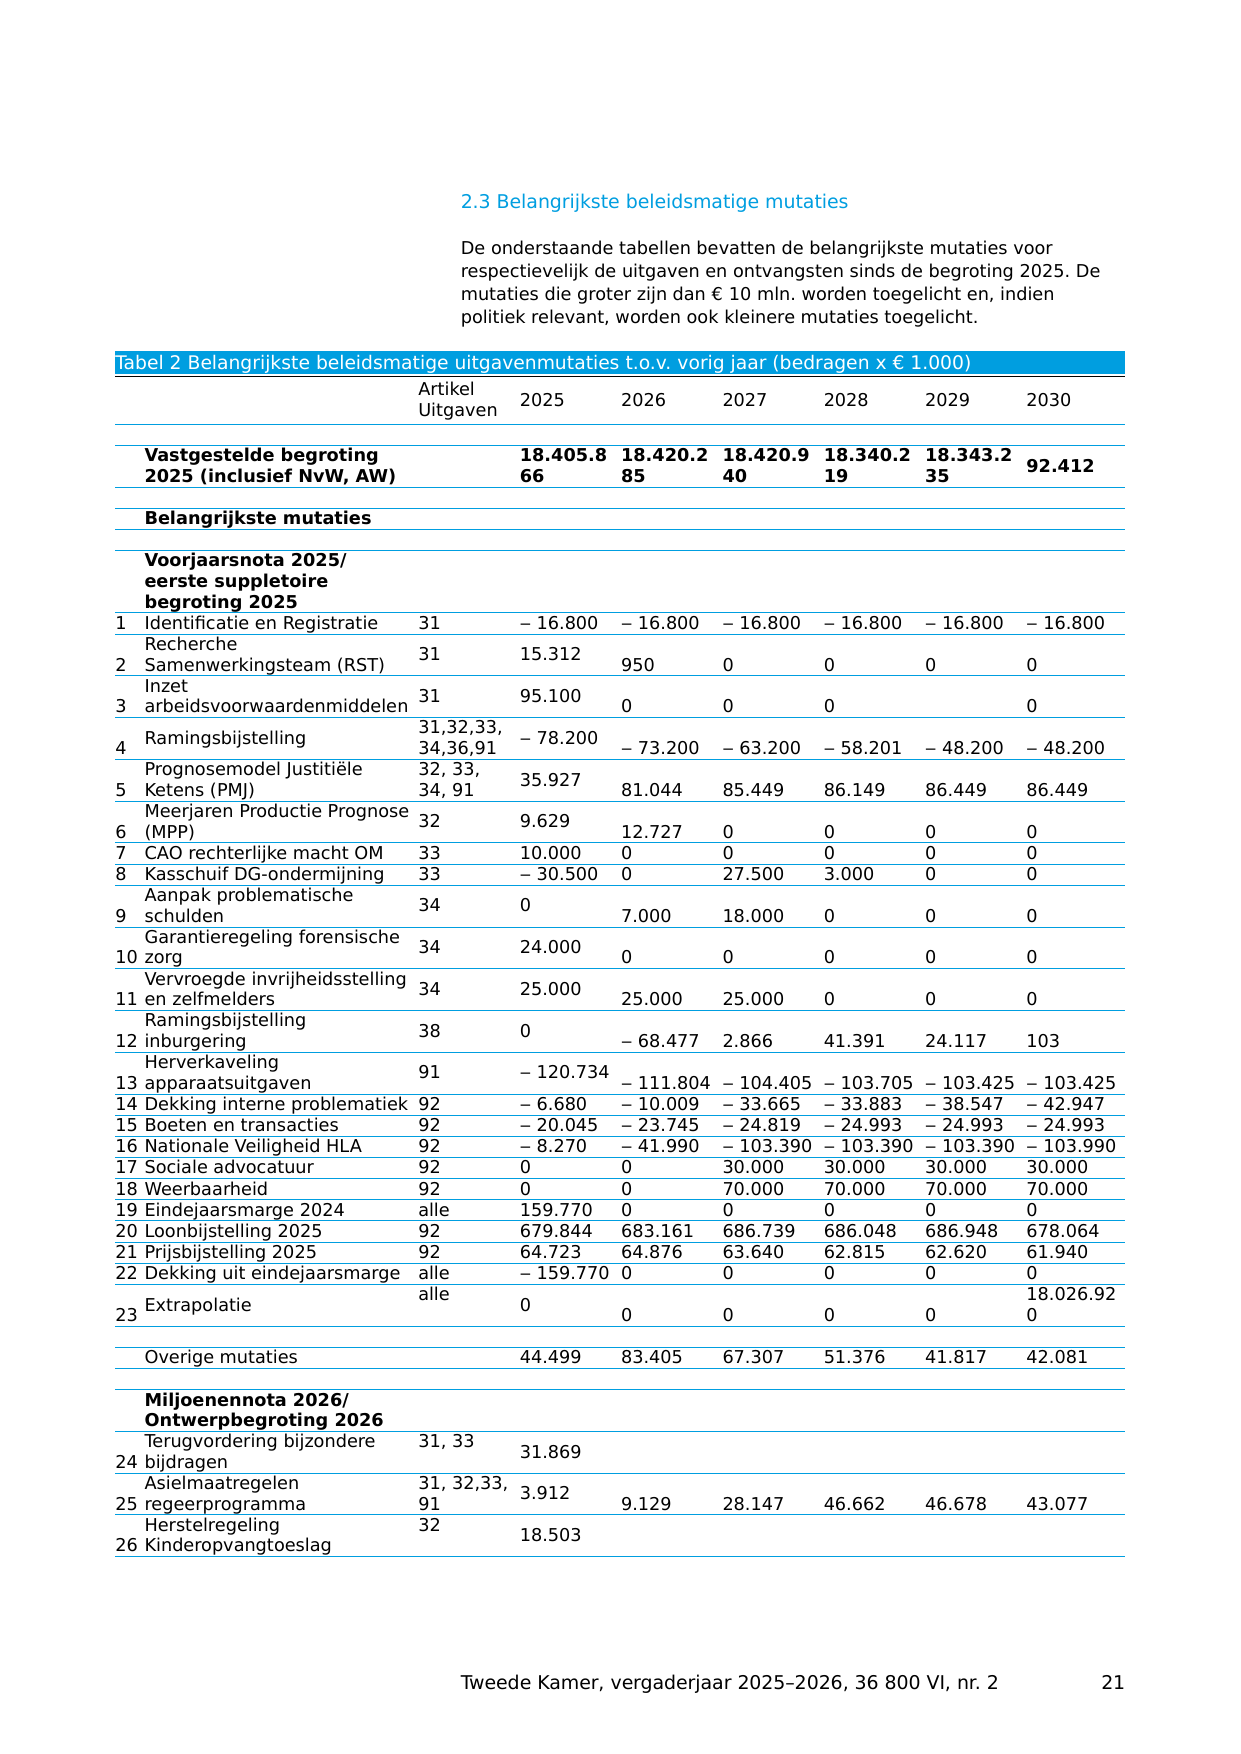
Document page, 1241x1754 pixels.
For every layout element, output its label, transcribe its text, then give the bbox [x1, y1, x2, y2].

table_cell ‒ 48.200 [1023, 718, 1125, 759]
table_cell 32 [415, 802, 517, 842]
table_cell 12 [115, 1011, 141, 1052]
table_cell ‒ 68.477 [618, 1011, 719, 1052]
table_cell 31 [415, 676, 517, 717]
table_cell ‒ 42.947 [1023, 1095, 1125, 1114]
table_cell 19 [115, 1200, 141, 1220]
table_cell 0 [618, 1264, 719, 1284]
table_cell 0 [618, 843, 719, 863]
table_cell ‒ 103.390 [719, 1137, 821, 1157]
table_cell [922, 509, 1023, 529]
table_cell Boeten en transacties [141, 1116, 415, 1136]
table_cell [821, 1327, 922, 1347]
table_cell [115, 1390, 141, 1431]
table_cell 3 [115, 676, 141, 717]
table_cell 32, 33, 34, 91 [415, 760, 517, 801]
table_cell ‒ 16.800 [719, 613, 821, 633]
table_cell [922, 1390, 1023, 1431]
table_cell Asielmaatregelen regeerprogramma [141, 1474, 415, 1514]
table_cell ‒ 111.804 [618, 1053, 719, 1093]
table_cell 86.449 [1023, 760, 1125, 801]
table_cell 0 [1023, 865, 1125, 884]
table_cell 62.815 [821, 1243, 922, 1263]
table_cell Sociale advocatuur [141, 1158, 415, 1178]
table_cell ‒ 16.800 [618, 613, 719, 633]
table_cell 0 [719, 1264, 821, 1284]
table_cell [115, 425, 141, 445]
table_cell 0 [618, 865, 719, 884]
table_cell Overige mutaties [141, 1348, 415, 1368]
table_cell 30.000 [821, 1158, 922, 1178]
table_cell 31, 33 [415, 1432, 517, 1472]
table_cell 2029 [922, 377, 1023, 423]
table_cell 18.405.866 [517, 446, 618, 486]
table_cell [517, 1390, 618, 1431]
table_cell 31.869 [517, 1432, 618, 1472]
table_cell 0 [821, 969, 922, 1010]
table_cell 0 [821, 843, 922, 863]
table_cell ‒ 103.705 [821, 1053, 922, 1093]
table_cell 0 [517, 1179, 618, 1199]
table_cell [1023, 1515, 1125, 1556]
table_cell 22 [115, 1264, 141, 1284]
table_cell 0 [618, 676, 719, 717]
table_cell [115, 530, 141, 550]
table_cell [618, 1432, 719, 1472]
table_cell 686.948 [922, 1221, 1023, 1241]
table_cell 0 [922, 928, 1023, 968]
table_cell 30.000 [1023, 1158, 1125, 1178]
table_cell 64.876 [618, 1243, 719, 1263]
table_cell ‒ 24.819 [719, 1116, 821, 1136]
table_cell 95.100 [517, 676, 618, 717]
table_cell Artikel Uitgaven [415, 377, 517, 423]
table_cell [1023, 530, 1125, 550]
table_cell 2028 [821, 377, 922, 423]
table_cell 18.503 [517, 1515, 618, 1556]
table_cell 6 [115, 802, 141, 842]
table_cell Dekking uit eindejaarsmarge [141, 1264, 415, 1284]
table_cell Prijsbijstelling 2025 [141, 1243, 415, 1263]
table_cell [415, 1348, 517, 1368]
table_cell ‒ 33.665 [719, 1095, 821, 1114]
table_cell ‒ 48.200 [922, 718, 1023, 759]
table_cell 92.412 [1023, 446, 1125, 486]
table_cell [922, 488, 1023, 508]
table_cell ‒ 103.425 [1023, 1053, 1125, 1093]
table_cell ‒ 33.883 [821, 1095, 922, 1114]
table_cell 14 [115, 1095, 141, 1114]
table_cell 92 [415, 1116, 517, 1136]
table_cell 0 [1023, 886, 1125, 926]
table_cell Loonbijstelling 2025 [141, 1221, 415, 1241]
table_cell Voorjaarsnota 2025/ eerste suppletoire begroting 2025 [141, 551, 415, 612]
table_cell 0 [1023, 676, 1125, 717]
table_cell 0 [719, 928, 821, 968]
table_cell 0 [821, 1200, 922, 1220]
table_cell 950 [618, 635, 719, 675]
table_cell 34 [415, 969, 517, 1010]
table_cell [821, 488, 922, 508]
table_cell ‒ 58.201 [821, 718, 922, 759]
table_cell 3.912 [517, 1474, 618, 1514]
table_cell [1023, 488, 1125, 508]
table_cell 92 [415, 1221, 517, 1241]
table_cell [115, 377, 141, 423]
table_cell 31,32,33,34,36,91 [415, 718, 517, 759]
table_cell [719, 1515, 821, 1556]
table_cell 41.817 [922, 1348, 1023, 1368]
table_cell [922, 1327, 1023, 1347]
table_cell 12.727 [618, 802, 719, 842]
table_cell Garantieregeling forensische zorg [141, 928, 415, 968]
table_cell Inzet arbeidsvoorwaardenmiddelen [141, 676, 415, 717]
table_cell [922, 1432, 1023, 1472]
table_cell [821, 1390, 922, 1431]
table_cell [719, 488, 821, 508]
table_cell 18.420.940 [719, 446, 821, 486]
table_cell [821, 1369, 922, 1389]
table_cell 11 [115, 969, 141, 1010]
table_cell Recherche Samenwerkingsteam (RST) [141, 635, 415, 675]
table_cell 28.147 [719, 1474, 821, 1514]
table_cell 0 [821, 635, 922, 675]
table_cell 15.312 [517, 635, 618, 675]
table_cell 18.340.219 [821, 446, 922, 486]
table_cell 2.866 [719, 1011, 821, 1052]
table_cell [821, 1432, 922, 1472]
table_cell Ramingsbijstelling inburgering [141, 1011, 415, 1052]
table_cell ‒ 104.405 [719, 1053, 821, 1093]
table_cell 0 [517, 886, 618, 926]
table_cell 0 [922, 1264, 1023, 1284]
table_cell [141, 488, 415, 508]
table_cell [415, 1327, 517, 1347]
table_cell 42.081 [1023, 1348, 1125, 1368]
table_cell 2025 [517, 377, 618, 423]
table_cell ‒ 20.045 [517, 1116, 618, 1136]
title 2.3 Belangrijkste beleidsmatige mutaties [461, 191, 1125, 213]
table_cell [115, 509, 141, 529]
table_cell CAO rechterlijke macht OM [141, 843, 415, 863]
table_cell ‒ 78.200 [517, 718, 618, 759]
table_cell 25.000 [719, 969, 821, 1010]
table_cell 92 [415, 1095, 517, 1114]
table_cell [719, 1327, 821, 1347]
table_cell 92 [415, 1179, 517, 1199]
table_cell 0 [618, 1285, 719, 1326]
table_cell [415, 551, 517, 612]
table_cell 0 [1023, 1200, 1125, 1220]
table_cell 9.129 [618, 1474, 719, 1514]
table_cell 0 [922, 886, 1023, 926]
table_cell 92 [415, 1137, 517, 1157]
table_cell 0 [517, 1285, 618, 1326]
table_cell 34 [415, 886, 517, 926]
table_cell Weerbaarheid [141, 1179, 415, 1199]
table_cell [115, 1348, 141, 1368]
table_cell [719, 425, 821, 445]
table_cell 0 [821, 802, 922, 842]
table_cell 0 [618, 1179, 719, 1199]
table_cell [821, 530, 922, 550]
table_cell 25.000 [517, 969, 618, 1010]
table_cell [1023, 1369, 1125, 1389]
table_cell 51.376 [821, 1348, 922, 1368]
table_cell ‒ 24.993 [1023, 1116, 1125, 1136]
table_cell 0 [821, 1285, 922, 1326]
table_cell 31 [415, 635, 517, 675]
table_cell [517, 530, 618, 550]
table_cell ‒ 103.990 [1023, 1137, 1125, 1157]
table_cell 18 [115, 1179, 141, 1199]
table_cell [517, 1327, 618, 1347]
table_cell 81.044 [618, 760, 719, 801]
table_cell [618, 488, 719, 508]
table_cell ‒ 30.500 [517, 865, 618, 884]
table_cell 2026 [618, 377, 719, 423]
table_cell Vervroegde invrijheidsstelling en zelfmelders [141, 969, 415, 1010]
table_cell 9 [115, 886, 141, 926]
table_cell [517, 551, 618, 612]
table_cell 0 [719, 1200, 821, 1220]
table_cell 85.449 [719, 760, 821, 801]
table_cell [922, 425, 1023, 445]
table_cell ‒ 24.993 [922, 1116, 1023, 1136]
table_cell [115, 1327, 141, 1347]
table_cell ‒ 10.009 [618, 1095, 719, 1114]
table_cell 0 [922, 843, 1023, 863]
table_cell 0 [922, 802, 1023, 842]
table_cell ‒ 8.270 [517, 1137, 618, 1157]
table_cell [922, 676, 1023, 717]
table_cell 33 [415, 865, 517, 884]
table_cell 25 [115, 1474, 141, 1514]
table_cell 679.844 [517, 1221, 618, 1241]
table_cell 20 [115, 1221, 141, 1241]
table_cell [115, 551, 141, 612]
table_cell [618, 1515, 719, 1556]
table_cell [517, 425, 618, 445]
table_cell [415, 488, 517, 508]
table_cell Belangrijkste mutaties [141, 509, 415, 529]
table_cell [115, 1369, 141, 1389]
table_cell 92 [415, 1158, 517, 1178]
table_cell 83.405 [618, 1348, 719, 1368]
table_cell 86.149 [821, 760, 922, 801]
table_cell 35.927 [517, 760, 618, 801]
table_cell 38 [415, 1011, 517, 1052]
table_cell [415, 509, 517, 529]
table_cell ‒ 16.800 [517, 613, 618, 633]
table_cell 30.000 [922, 1158, 1023, 1178]
table_cell Eindejaarsmarge 2024 [141, 1200, 415, 1220]
table_cell 25.000 [618, 969, 719, 1010]
table_cell Vastgestelde begroting 2025 (inclusief NvW, AW) [141, 446, 415, 486]
table_cell 0 [922, 865, 1023, 884]
table_cell 16 [115, 1137, 141, 1157]
table_cell [517, 488, 618, 508]
table_cell Nationale Veiligheid HLA [141, 1137, 415, 1157]
table_cell [719, 530, 821, 550]
table_cell 7.000 [618, 886, 719, 926]
table_cell 18.420.285 [618, 446, 719, 486]
table_cell 7 [115, 843, 141, 863]
table_cell [415, 446, 517, 486]
table_cell ‒ 120.734 [517, 1053, 618, 1093]
table_cell 0 [517, 1158, 618, 1178]
table_cell [415, 1390, 517, 1431]
table_cell [618, 1390, 719, 1431]
table_cell [415, 425, 517, 445]
table_cell 23 [115, 1285, 141, 1326]
table_cell [141, 377, 415, 423]
table_cell 0 [922, 635, 1023, 675]
table_cell 0 [1023, 1264, 1125, 1284]
table_cell Meerjaren Productie Prognose (MPP) [141, 802, 415, 842]
table_cell ‒ 103.390 [922, 1137, 1023, 1157]
table_cell 33 [415, 843, 517, 863]
table_cell 686.739 [719, 1221, 821, 1241]
table_cell [517, 509, 618, 529]
table_cell 24.000 [517, 928, 618, 968]
table_cell 46.662 [821, 1474, 922, 1514]
table_cell ‒ 6.680 [517, 1095, 618, 1114]
table_cell 44.499 [517, 1348, 618, 1368]
table_cell 0 [719, 1285, 821, 1326]
table_cell 0 [618, 1200, 719, 1220]
table_cell 86.449 [922, 760, 1023, 801]
table_cell 0 [1023, 635, 1125, 675]
table_cell 17 [115, 1158, 141, 1178]
table_cell [1023, 509, 1125, 529]
table_cell 0 [719, 635, 821, 675]
table_cell alle [415, 1264, 517, 1284]
table_cell 92 [415, 1243, 517, 1263]
table_cell [115, 488, 141, 508]
table_cell 2027 [719, 377, 821, 423]
table_cell [618, 551, 719, 612]
table_cell 70.000 [821, 1179, 922, 1199]
table_cell Extrapolatie [141, 1285, 415, 1326]
table_cell [719, 1390, 821, 1431]
table_cell 0 [1023, 843, 1125, 863]
table_cell [821, 1515, 922, 1556]
table_cell 2 [115, 635, 141, 675]
table_cell 4 [115, 718, 141, 759]
table_cell ‒ 16.800 [922, 613, 1023, 633]
table_cell alle [415, 1200, 517, 1220]
table_cell [115, 446, 141, 486]
table_cell [141, 1369, 415, 1389]
table_cell [1023, 1327, 1125, 1347]
table_cell 683.161 [618, 1221, 719, 1241]
table_cell Aanpak problematische schulden [141, 886, 415, 926]
table_cell 30.000 [719, 1158, 821, 1178]
table_cell Dekking interne problematiek [141, 1095, 415, 1114]
table_cell 31, 32,33, 91 [415, 1474, 517, 1514]
table_cell Kasschuif DG-ondermijning [141, 865, 415, 884]
table_cell [719, 509, 821, 529]
table_cell 0 [618, 928, 719, 968]
table_cell 5 [115, 760, 141, 801]
table_cell 24 [115, 1432, 141, 1472]
table_cell 8 [115, 865, 141, 884]
table_cell [618, 1369, 719, 1389]
table_cell [719, 1369, 821, 1389]
table_cell 18.000 [719, 886, 821, 926]
table_cell [922, 1515, 1023, 1556]
table_cell [415, 1369, 517, 1389]
table_cell 63.640 [719, 1243, 821, 1263]
table_cell 159.770 [517, 1200, 618, 1220]
table_cell Miljoenennota 2026/ Ontwerpbegroting 2026 [141, 1390, 415, 1431]
table_cell ‒ 16.800 [1023, 613, 1125, 633]
table_cell 678.064 [1023, 1221, 1125, 1241]
table_cell 46.678 [922, 1474, 1023, 1514]
table_cell 27.500 [719, 865, 821, 884]
table_cell 0 [1023, 969, 1125, 1010]
table_cell 1 [115, 613, 141, 633]
table_cell [719, 1432, 821, 1472]
table_cell 32 [415, 1515, 517, 1556]
table_cell ‒ 24.993 [821, 1116, 922, 1136]
table_cell 0 [922, 1200, 1023, 1220]
table_cell 0 [922, 1285, 1023, 1326]
table_cell 10.000 [517, 843, 618, 863]
table_cell 13 [115, 1053, 141, 1093]
table_cell 0 [719, 676, 821, 717]
table_cell [517, 1369, 618, 1389]
table_cell [1023, 1432, 1125, 1472]
table_cell 70.000 [719, 1179, 821, 1199]
table_cell 0 [821, 1264, 922, 1284]
table_cell 31 [415, 613, 517, 633]
table_cell 0 [1023, 802, 1125, 842]
table_cell 21 [115, 1243, 141, 1263]
table_cell ‒ 38.547 [922, 1095, 1023, 1114]
table_cell 0 [719, 802, 821, 842]
table_cell [922, 1369, 1023, 1389]
table_cell 64.723 [517, 1243, 618, 1263]
table_cell alle [415, 1285, 517, 1326]
table_cell 0 [719, 843, 821, 863]
table_cell [821, 509, 922, 529]
table_cell Ramingsbijstelling [141, 718, 415, 759]
table_cell ‒ 23.745 [618, 1116, 719, 1136]
table_cell Herstelregeling Kinderopvangtoeslag [141, 1515, 415, 1556]
table_cell 15 [115, 1116, 141, 1136]
table_cell 62.620 [922, 1243, 1023, 1263]
table_cell 0 [821, 676, 922, 717]
table_cell Herverkaveling apparaatsuitgaven [141, 1053, 415, 1093]
table_cell [415, 530, 517, 550]
table_cell 103 [1023, 1011, 1125, 1052]
table_cell 18.343.235 [922, 446, 1023, 486]
table_cell Prognosemodel Justitiële Ketens (PMJ) [141, 760, 415, 801]
table_cell ‒ 63.200 [719, 718, 821, 759]
table_cell 24.117 [922, 1011, 1023, 1052]
table_cell ‒ 41.990 [618, 1137, 719, 1157]
table_cell 67.307 [719, 1348, 821, 1368]
table_cell [1023, 551, 1125, 612]
table_cell [821, 425, 922, 445]
table_cell [821, 551, 922, 612]
table_cell 0 [618, 1158, 719, 1178]
table_cell 0 [821, 886, 922, 926]
table_cell 34 [415, 928, 517, 968]
table_cell [618, 530, 719, 550]
table_cell 26 [115, 1515, 141, 1556]
table_cell 0 [922, 969, 1023, 1010]
table_cell [141, 1327, 415, 1347]
table_cell 2030 [1023, 377, 1125, 423]
table_cell 0 [517, 1011, 618, 1052]
table_cell 0 [821, 928, 922, 968]
text De onderstaande tabellen bevatten de belangrijkste mutaties voor respectievelijk de uitgaven en ontvangsten sinds de begroting 2025. De mutaties die groter zijn dan € 10 mln. worden toegelicht en, indien politiek relevant, worden ook kleinere mutaties toegelicht. [461, 236, 1125, 328]
table_cell [719, 551, 821, 612]
table_cell 91 [415, 1053, 517, 1093]
table_cell [618, 509, 719, 529]
table_cell 686.048 [821, 1221, 922, 1241]
table_cell [1023, 425, 1125, 445]
table_cell 0 [1023, 928, 1125, 968]
table_cell 9.629 [517, 802, 618, 842]
table_cell 61.940 [1023, 1243, 1125, 1263]
table_cell 43.077 [1023, 1474, 1125, 1514]
table_cell 18.026.920 [1023, 1285, 1125, 1326]
table_cell ‒ 159.770 [517, 1264, 618, 1284]
table_cell Terugvordering bijzondere bijdragen [141, 1432, 415, 1472]
table_cell 3.000 [821, 865, 922, 884]
table_cell ‒ 16.800 [821, 613, 922, 633]
table_cell [141, 530, 415, 550]
table_cell ‒ 103.425 [922, 1053, 1023, 1093]
table_cell [922, 530, 1023, 550]
table_cell 10 [115, 928, 141, 968]
table_cell ‒ 73.200 [618, 718, 719, 759]
table_cell 70.000 [922, 1179, 1023, 1199]
table_cell [618, 1327, 719, 1347]
table_cell [1023, 1390, 1125, 1431]
table_cell Identificatie en Registratie [141, 613, 415, 633]
table_cell 70.000 [1023, 1179, 1125, 1199]
table_cell 41.391 [821, 1011, 922, 1052]
table_cell [922, 551, 1023, 612]
table_cell [618, 425, 719, 445]
table_cell [141, 425, 415, 445]
table_cell ‒ 103.390 [821, 1137, 922, 1157]
